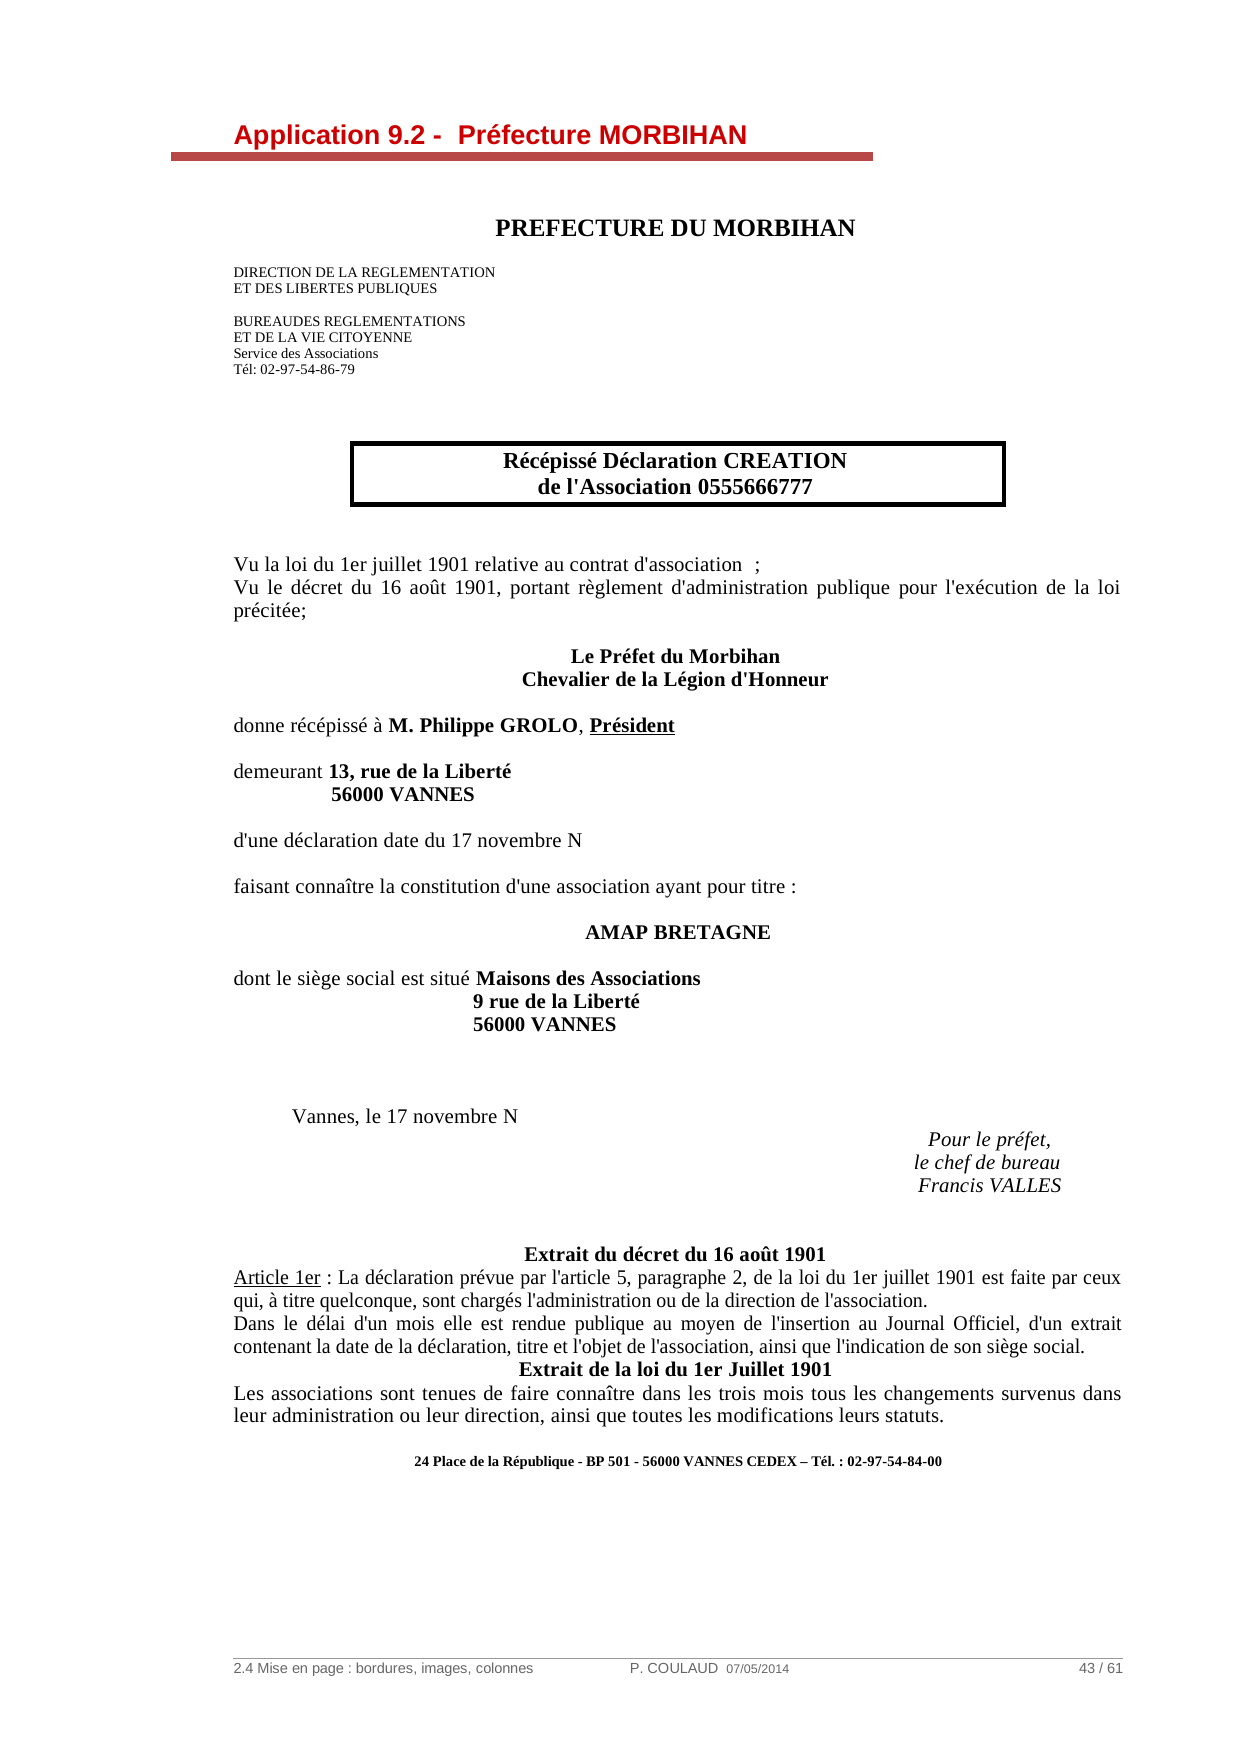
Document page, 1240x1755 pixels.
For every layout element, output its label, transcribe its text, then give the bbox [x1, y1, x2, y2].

text donne récépissé à M. Philippe GROLO, Président [233, 714, 1123, 737]
text ET DE LA VIE CITOYENNE [233, 329, 1123, 345]
text d'une déclaration date du 17 novembre N [233, 829, 1123, 852]
text Pour le préfet, [858, 1128, 1123, 1151]
subtitle Préfecture MORBIHAN [171, 117, 873, 152]
text AMAP BRETAGNE [233, 921, 1123, 944]
text Chevalier de la Légion d'Honneur [233, 668, 1123, 691]
text PREFECTURE DU MORBIHAN [233, 214, 1123, 242]
text Vu la loi du 1er juillet 1901 relative au contrat d'association ; [233, 553, 1123, 576]
text Vu le décret du 16 août 1901, portant règlement d'administration publique pour l'exécution de la loi précitée; [233, 576, 1123, 622]
text ET DES LIBERTES PUBLIQUES [233, 281, 1123, 297]
text Tél: 02-97-54-86-79 [233, 361, 1123, 377]
text Les associations sont tenues de faire connaître dans les trois mois tous les changements survenus dans leur administration ou leur direction, ainsi que toutes les modifications leurs statuts. [233, 1381, 1123, 1427]
text BUREAUDES REGLEMENTATIONS [233, 313, 1123, 329]
text Le Préfet du Morbihan [233, 645, 1123, 668]
text Dans le délai d'un mois elle est rendue publique au moyen de l'insertion au Journal Officiel, d'un extrait contenant la date de la déclaration, titre et l'objet de l'association, ainsi que l'indication de son siège social. [233, 1312, 1123, 1358]
text Francis VALLES [858, 1174, 1123, 1197]
text Extrait du décret du 16 août 1901 [233, 1243, 1123, 1266]
text Service des Associations [233, 345, 1123, 361]
text Extrait de la loi du 1er Juillet 1901 [233, 1358, 1123, 1381]
text faisant connaître la constitution d'une association ayant pour titre : [233, 875, 1123, 898]
text Vannes, le 17 novembre N [292, 1105, 1123, 1128]
text demeurant 13, rue de la Liberté 56000 VANNES [233, 760, 1123, 806]
text le chef de bureau [858, 1151, 1123, 1174]
text dont le siège social est situé Maisons des Associations 9 rue de la Liberté 56000 VANNES [233, 967, 1123, 1036]
text DIRECTION DE LA REGLEMENTATION [233, 265, 1123, 281]
text 24 Place de la République - BP 501 - 56000 VANNES CEDEX – Tél. : 02-97-54-84-00 [233, 1453, 1123, 1469]
text Article 1er : La déclaration prévue par l'article 5, paragraphe 2, de la loi du 1er juillet 1901 est faite par ceux qui, à titre quelconque, sont chargés l'administration ou de la direction de l'association. [233, 1266, 1123, 1312]
text Récépissé Déclaration CREATION de l'Association 0555666777 [354, 446, 1002, 502]
